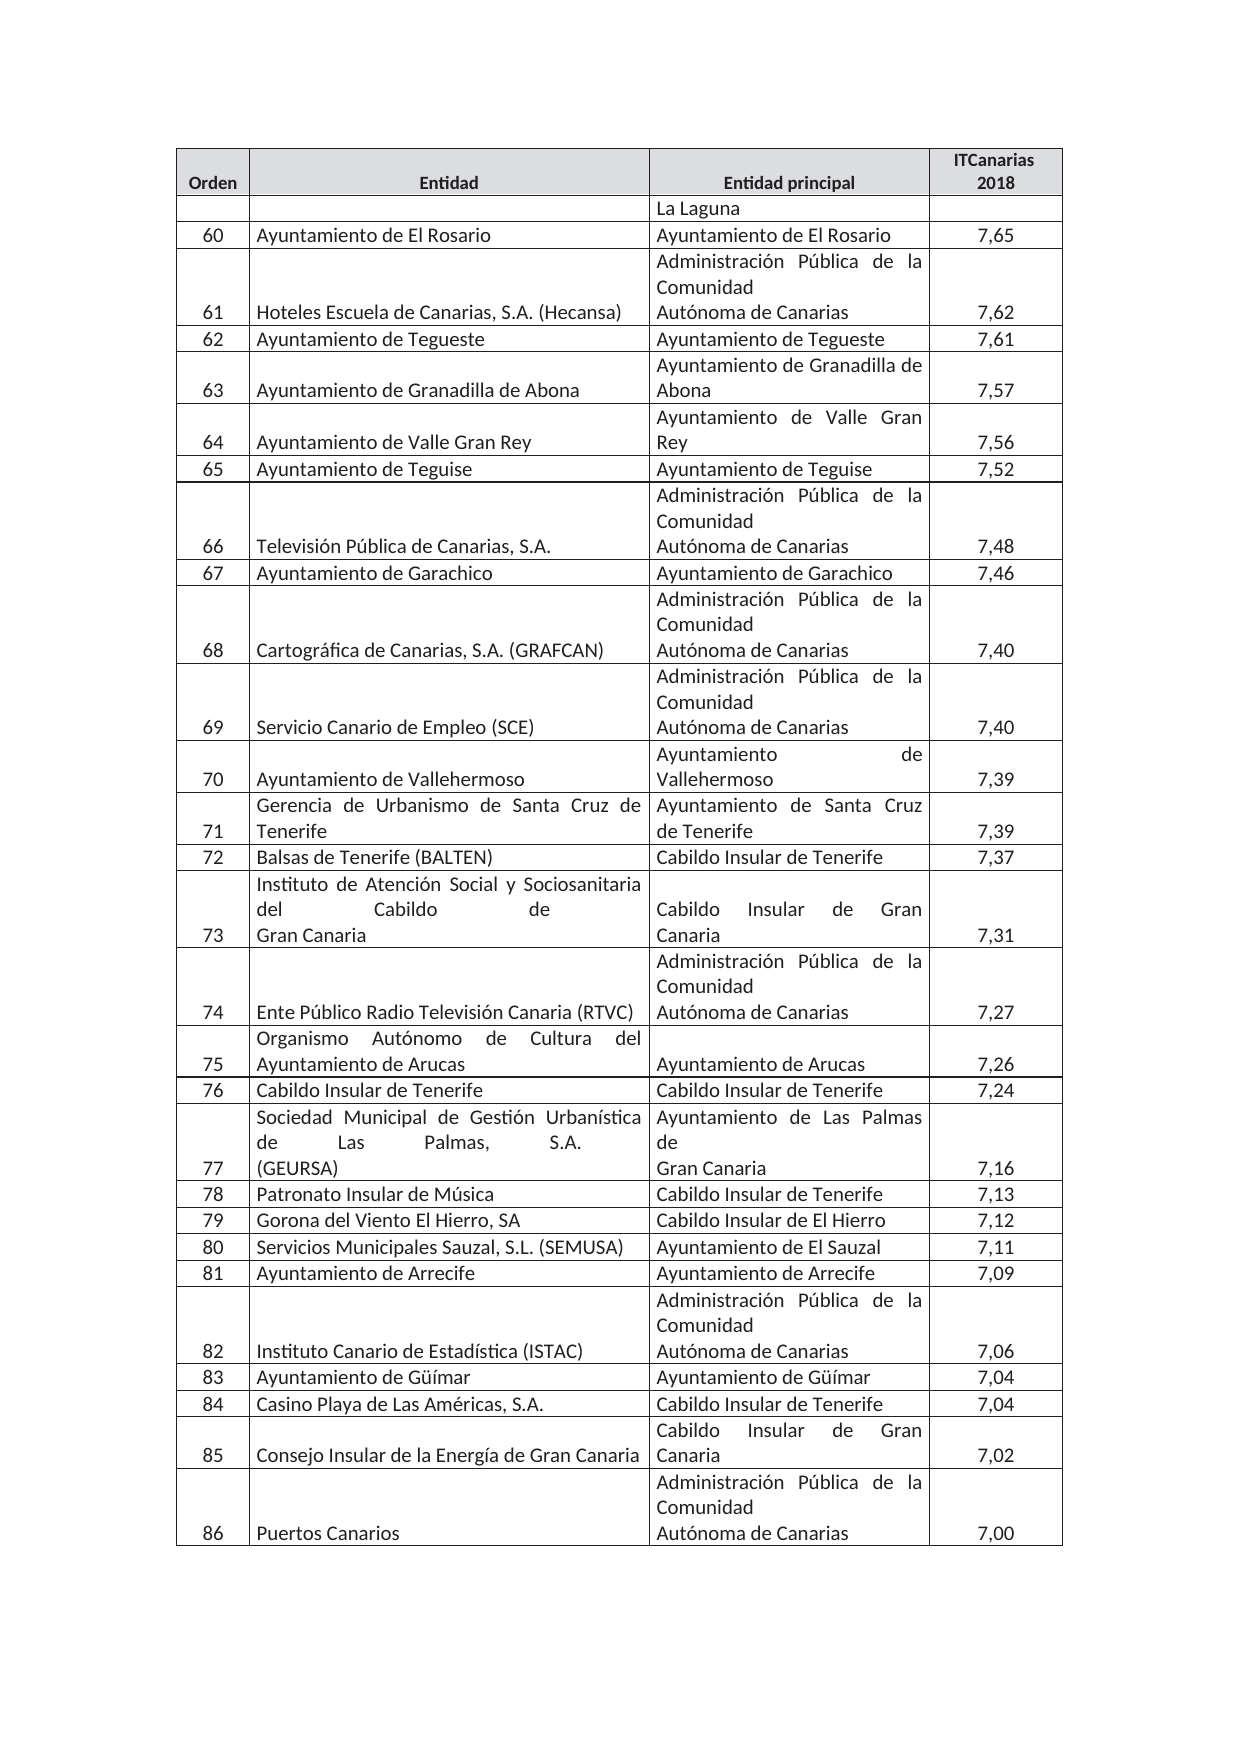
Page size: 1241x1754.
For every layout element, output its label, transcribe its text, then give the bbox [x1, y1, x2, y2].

table_cell 7,62 [930, 249, 1062, 325]
table_cell Ayuntamiento de Valle Gran Rey [250, 404, 649, 455]
table_cell 66 [177, 483, 249, 559]
table_cell Consejo Insular de la Energía de Gran Canaria [250, 1417, 649, 1468]
table_cell 7,04 [930, 1364, 1062, 1390]
table_cell Ayuntamiento de El Rosario [650, 222, 929, 247]
table_cell 70 [177, 741, 249, 792]
table_cell Cabildo Insular de Tenerife [650, 845, 929, 870]
table_cell 63 [177, 352, 249, 403]
table_cell Administración Pública de la Comunidad Autónoma de Canarias [650, 664, 929, 740]
table_cell 80 [177, 1234, 249, 1259]
table_cell 7,16 [930, 1104, 1062, 1180]
table_cell 7,37 [930, 845, 1062, 870]
table_cell 74 [177, 948, 249, 1024]
table_cell Ayuntamiento de Granadilla de Abona [250, 352, 649, 403]
table_cell 7,40 [930, 664, 1062, 740]
table_cell Ayuntamiento de Granadilla de Abona [650, 352, 929, 403]
table_cell 7,02 [930, 1417, 1062, 1468]
table_cell Administración Pública de la Comunidad Autónoma de Canarias [650, 586, 929, 662]
table_cell [930, 196, 1062, 221]
table_cell Ayuntamiento de Tegueste [650, 326, 929, 351]
table_cell Ayuntamiento de El Sauzal [650, 1234, 929, 1259]
table_cell Cabildo Insular de Tenerife [250, 1078, 649, 1103]
table_cell Cabildo Insular de El Hierro [650, 1208, 929, 1233]
table_cell 82 [177, 1287, 249, 1363]
table_cell 75 [177, 1026, 249, 1076]
table_cell 7,39 [930, 741, 1062, 792]
table_cell 7,04 [930, 1391, 1062, 1416]
table_cell Ayuntamiento de Arucas [650, 1026, 929, 1076]
table_cell 7,24 [930, 1078, 1062, 1103]
table_cell Ayuntamiento de Santa Cruz de Tenerife [650, 793, 929, 843]
table_cell Cabildo Insular de Gran Canaria [650, 871, 929, 947]
table_cell Ayuntamiento de Vallehermoso [250, 741, 649, 792]
table_cell 7,12 [930, 1208, 1062, 1233]
table_cell Ayuntamiento de Arrecife [250, 1261, 649, 1286]
table_header ITCanarias 2018 [930, 149, 1062, 194]
table_cell 62 [177, 326, 249, 351]
table_cell Televisión Pública de Canarias, S.A. [250, 483, 649, 559]
table_cell Ayuntamiento de Güímar [650, 1364, 929, 1390]
table_cell 72 [177, 845, 249, 870]
table_cell Ayuntamiento de Güímar [250, 1364, 649, 1390]
table_cell Organismo Autónomo de Cultura del Ayuntamiento de Arucas [250, 1026, 649, 1076]
table_cell Administración Pública de la Comunidad Autónoma de Canarias [650, 1469, 929, 1545]
table_cell 7,26 [930, 1026, 1062, 1076]
table_cell 7,39 [930, 793, 1062, 843]
table_cell 7,40 [930, 586, 1062, 662]
table_cell Cabildo Insular de Tenerife [650, 1078, 929, 1103]
table_cell Ayuntamiento de Garachico [250, 560, 649, 585]
table_cell 69 [177, 664, 249, 740]
table_cell 7,00 [930, 1469, 1062, 1545]
table_cell Cabildo Insular de Gran Canaria [650, 1417, 929, 1468]
table_cell Cartográﬁca de Canarias, S.A. (GRAFCAN) [250, 586, 649, 662]
table_cell 7,06 [930, 1287, 1062, 1363]
table_cell Ayuntamiento de Arrecife [650, 1261, 929, 1286]
table_cell 7,13 [930, 1181, 1062, 1207]
table_cell Ayuntamiento de El Rosario [250, 222, 649, 247]
table_cell 7,57 [930, 352, 1062, 403]
table_cell Administración Pública de la Comunidad Autónoma de Canarias [650, 483, 929, 559]
table_cell Ayuntamiento de Garachico [650, 560, 929, 585]
table_cell Gorona del Viento El Hierro, SA [250, 1208, 649, 1233]
table_cell Administración Pública de la Comunidad Autónoma de Canarias [650, 1287, 929, 1363]
table_cell 71 [177, 793, 249, 843]
table_cell 7,11 [930, 1234, 1062, 1259]
table_cell Casino Playa de Las Américas, S.A. [250, 1391, 649, 1416]
table_cell 84 [177, 1391, 249, 1416]
table_cell 7,61 [930, 326, 1062, 351]
table_cell 7,46 [930, 560, 1062, 585]
table_cell 83 [177, 1364, 249, 1390]
table_cell 7,48 [930, 483, 1062, 559]
table_cell 73 [177, 871, 249, 947]
table_cell [250, 196, 649, 221]
table_cell 60 [177, 222, 249, 247]
table_cell [177, 196, 249, 221]
table_cell 81 [177, 1261, 249, 1286]
table_cell Cabildo Insular de Tenerife [650, 1391, 929, 1416]
table_cell Sociedad Municipal de Gestión Urbanística de Las Palmas, S.A. (GEURSA) [250, 1104, 649, 1180]
table_cell Puertos Canarios [250, 1469, 649, 1545]
table_cell Ayuntamiento de Teguise [650, 456, 929, 481]
table_header Orden [177, 149, 249, 194]
table_cell 7,27 [930, 948, 1062, 1024]
table_cell Ayuntamiento de Vallehermoso [650, 741, 929, 792]
table_cell 7,65 [930, 222, 1062, 247]
table_cell Ayuntamiento de Teguise [250, 456, 649, 481]
table_cell 7,56 [930, 404, 1062, 455]
table_cell Ayuntamiento de Las Palmas de Gran Canaria [650, 1104, 929, 1180]
table_cell 78 [177, 1181, 249, 1207]
table_cell Gerencia de Urbanismo de Santa Cruz de Tenerife [250, 793, 649, 843]
table_cell Ayuntamiento de Tegueste [250, 326, 649, 351]
table_cell Patronato Insular de Música [250, 1181, 649, 1207]
table_header Entidad principal [650, 149, 929, 194]
table_cell Servicios Municipales Sauzal, S.L. (SEMUSA) [250, 1234, 649, 1259]
table_cell Hoteles Escuela de Canarias, S.A. (Hecansa) [250, 249, 649, 325]
table_header Entidad [250, 149, 649, 194]
table_cell Administración Pública de la Comunidad Autónoma de Canarias [650, 948, 929, 1024]
table_cell 67 [177, 560, 249, 585]
table_cell 7,09 [930, 1261, 1062, 1286]
table_cell Instituto Canario de Estadística (ISTAC) [250, 1287, 649, 1363]
table_cell 77 [177, 1104, 249, 1180]
table_cell 7,31 [930, 871, 1062, 947]
table_cell 86 [177, 1469, 249, 1545]
table_cell 85 [177, 1417, 249, 1468]
table_cell Instituto de Atención Social y Sociosanitaria del Cabildo de Gran Canaria [250, 871, 649, 947]
table_cell La Laguna [650, 196, 929, 221]
table_cell 64 [177, 404, 249, 455]
table_cell Servicio Canario de Empleo (SCE) [250, 664, 649, 740]
table_cell 7,52 [930, 456, 1062, 481]
table_cell 68 [177, 586, 249, 662]
table_cell 76 [177, 1078, 249, 1103]
table_cell Administración Pública de la Comunidad Autónoma de Canarias [650, 249, 929, 325]
table_cell Cabildo Insular de Tenerife [650, 1181, 929, 1207]
table_cell Ayuntamiento de Valle Gran Rey [650, 404, 929, 455]
table_cell Ente Público Radio Televisión Canaria (RTVC) [250, 948, 649, 1024]
table_cell 61 [177, 249, 249, 325]
table_cell Balsas de Tenerife (BALTEN) [250, 845, 649, 870]
table_cell 65 [177, 456, 249, 481]
table_cell 79 [177, 1208, 249, 1233]
